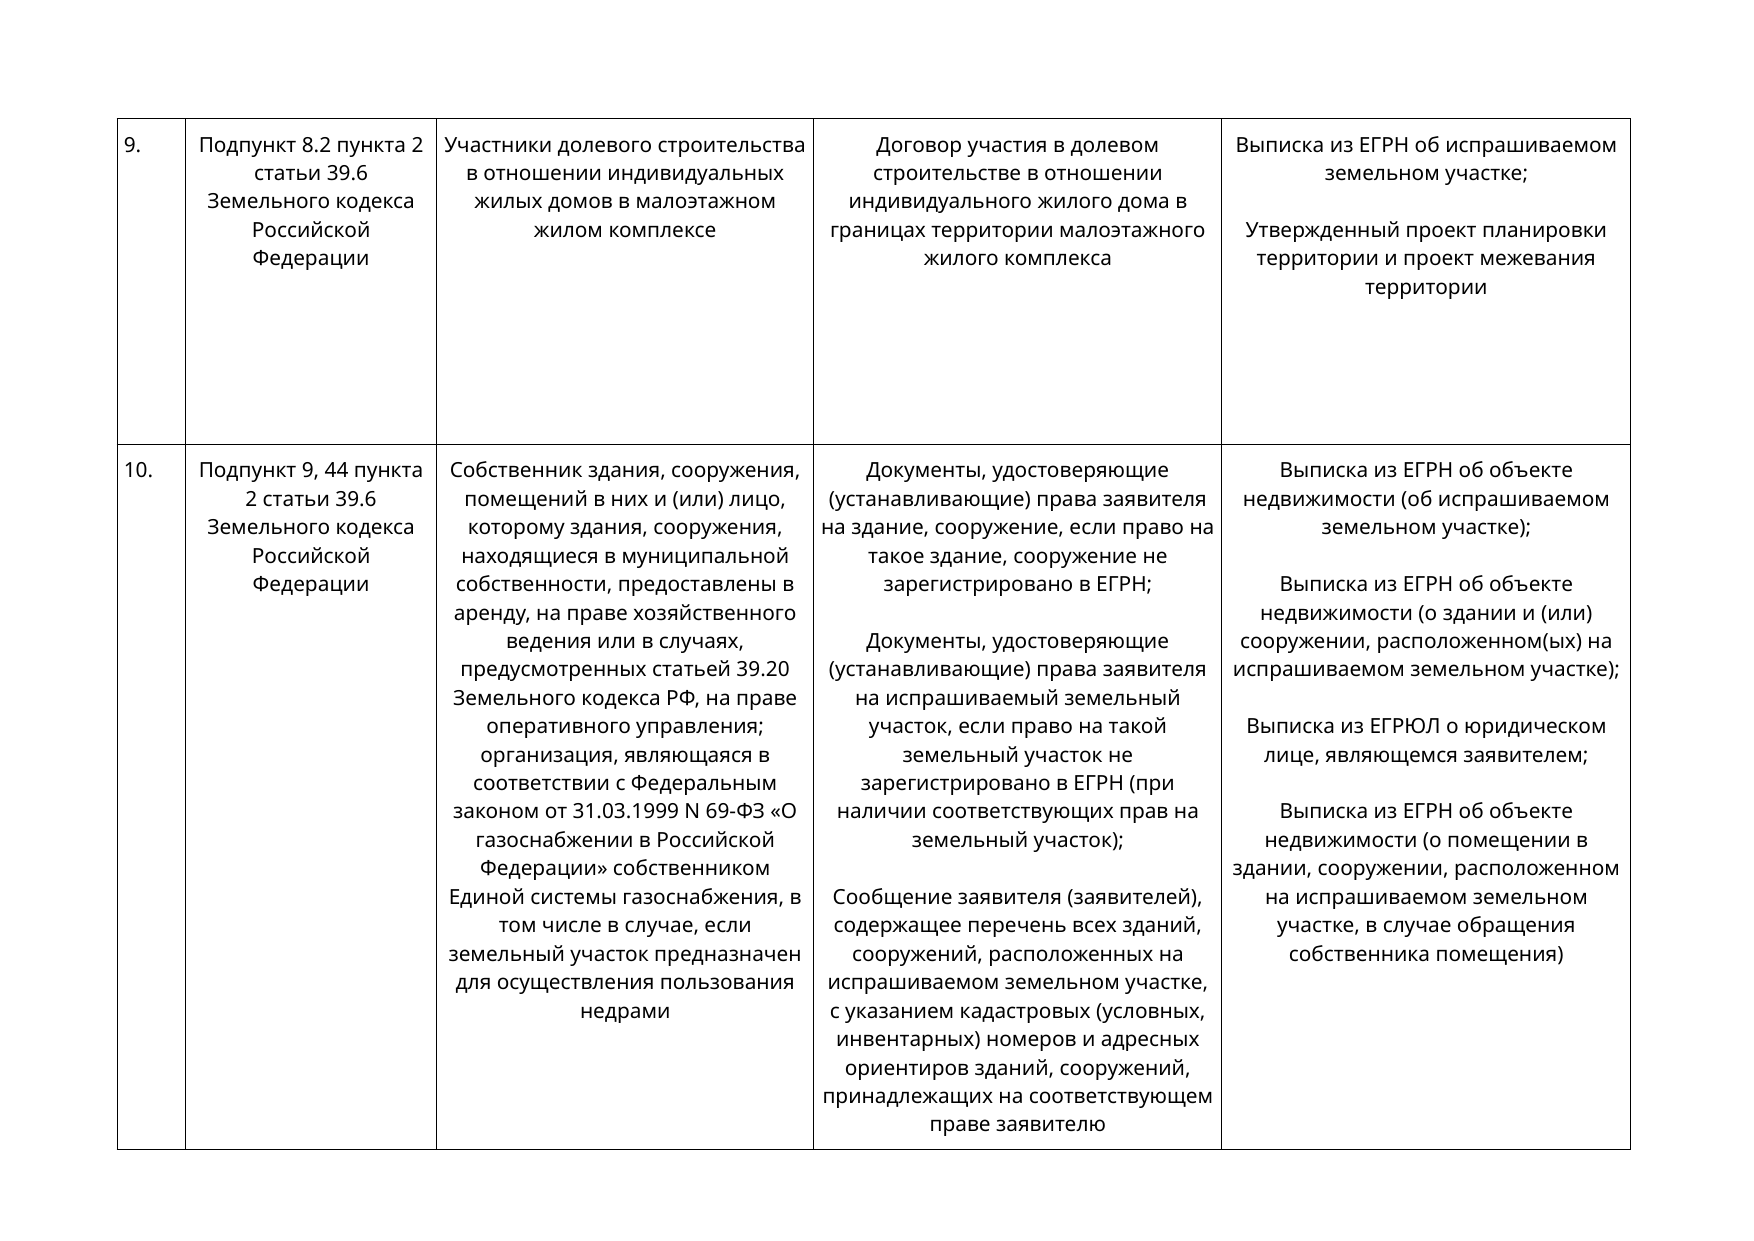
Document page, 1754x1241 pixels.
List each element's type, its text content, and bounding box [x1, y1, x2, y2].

table_cell Выписка из ЕГРН об объекте недвижимости (об испрашиваемом земельном участке); Выписка из ЕГРН об объекте недвижимости (о здании и (или) сооружении, расположенном(ых) на испрашиваемом земельном участке); Выписка из ЕГРЮЛ о юридическом лице, являющемся заявителем; Выписка из ЕГРН об объекте недвижимости (о помещении в здании, сооружении, расположенном на испрашиваемом земельном участке, в случае обращения собственника помещения) [1222, 445, 1630, 1148]
table_cell Собственник здания, сооружения, помещений в них и (или) лицо, которому здания, сооружения, находящиеся в муниципальной собственности, предоставлены в аренду, на праве хозяйственного ведения или в случаях, предусмотренных статьей 39.20 Земельного кодекса РФ, на праве оперативного управления; организация, являющаяся в соответствии с Федеральным законом от 31.03.1999 N 69-ФЗ «О газоснабжении в Российской Федерации» собственником Единой системы газоснабжения, в том числе в случае, если земельный участок предназначен для осуществления пользования недрами [437, 445, 813, 1148]
table_cell [118, 119, 185, 444]
table_cell Выписка из ЕГРН об испрашиваемом земельном участке; Утвержденный проект планировки территории и проект межевания территории [1222, 119, 1630, 444]
table_cell [118, 445, 185, 1148]
table_cell Подпункт 8.2 пункта 2 статьи 39.6 Земельного кодекса Российской Федерации [186, 119, 436, 444]
table_cell Подпункт 9, 44 пункта 2 статьи 39.6 Земельного кодекса Российской Федерации [186, 445, 436, 1148]
table_cell Договор участия в долевом строительстве в отношении индивидуального жилого дома в границах территории малоэтажного жилого комплекса [814, 119, 1221, 444]
table_cell Документы, удостоверяющие (устанавливающие) права заявителя на здание, сооружение, если право на такое здание, сооружение не зарегистрировано в ЕГРН; Документы, удостоверяющие (устанавливающие) права заявителя на испрашиваемый земельный участок, если право на такой земельный участок не зарегистрировано в ЕГРН (при наличии соответствующих прав на земельный участок); Сообщение заявителя (заявителей), содержащее перечень всех зданий, сооружений, расположенных на испрашиваемом земельном участке, с указанием кадастровых (условных, инвентарных) номеров и адресных ориентиров зданий, сооружений, принадлежащих на соответствующем праве заявителю [814, 445, 1221, 1148]
table_cell Участники долевого строительства в отношении индивидуальных жилых домов в малоэтажном жилом комплексе [437, 119, 813, 444]
